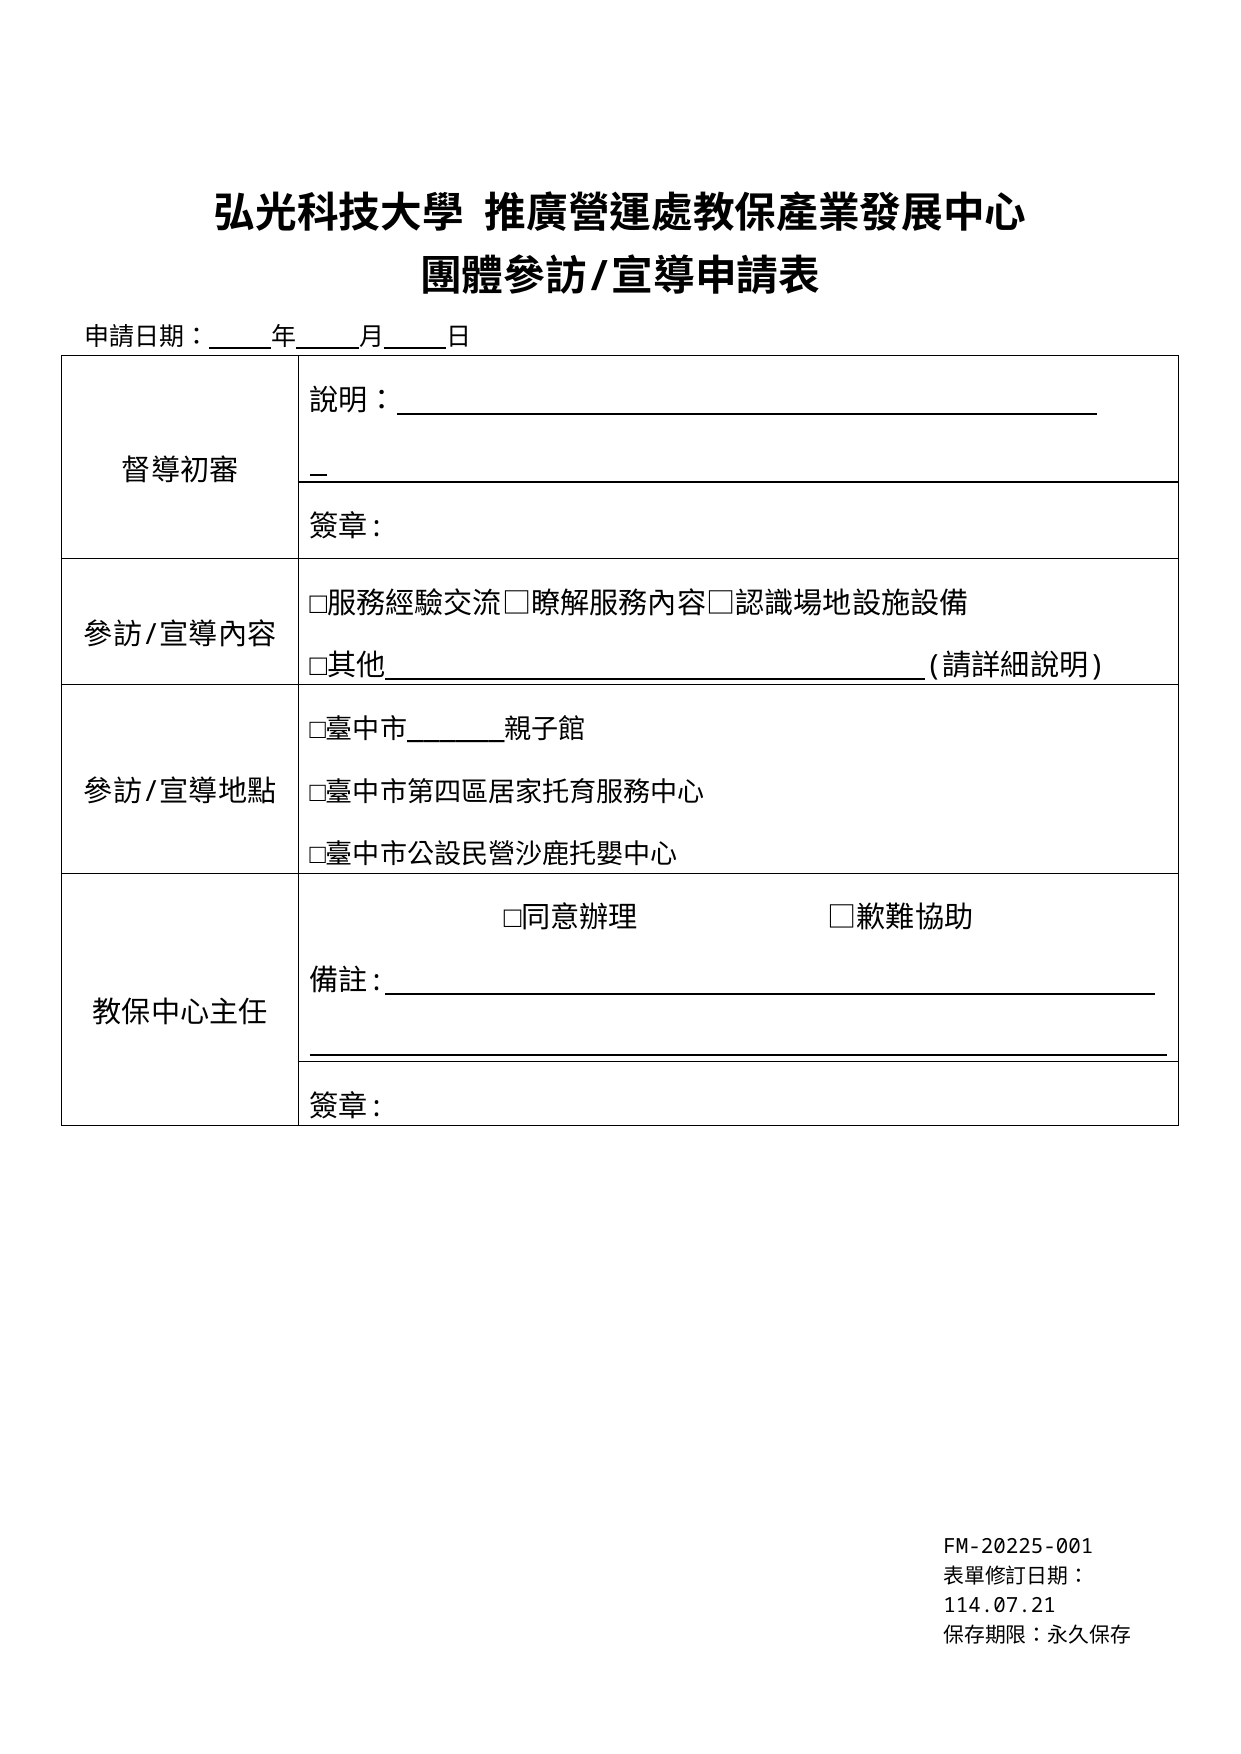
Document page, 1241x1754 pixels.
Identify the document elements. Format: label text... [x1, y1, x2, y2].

text 團體參訪/宣導申請表 [84, 230, 1053, 293]
table_cell □臺中市______親子館 □臺中市第四區居家托育服務中心 □臺中市公設民營沙鹿托嬰中心 [299, 685, 1178, 873]
table_cell 參訪/宣導內容 [62, 559, 298, 684]
table_cell □服務經驗交流□瞭解服務內容□認識場地設施設備 □其他 (請詳細說明) [299, 559, 1178, 684]
text 申請日期： 年 月 日 [84, 293, 1053, 355]
table_header 督導初審 [62, 356, 298, 558]
table_cell 參訪/宣導地點 [62, 685, 298, 873]
table_header 說明： [299, 356, 1178, 481]
text 弘光科技大學 推廣營運處教保產業發展中心 [84, 168, 1053, 230]
table_cell 簽章: [299, 483, 1178, 558]
table_cell □同意辦理 □歉難協助 備註: [299, 874, 1178, 1061]
table_cell 教保中心主任 [62, 874, 298, 1125]
table_cell 簽章: [299, 1062, 1178, 1125]
